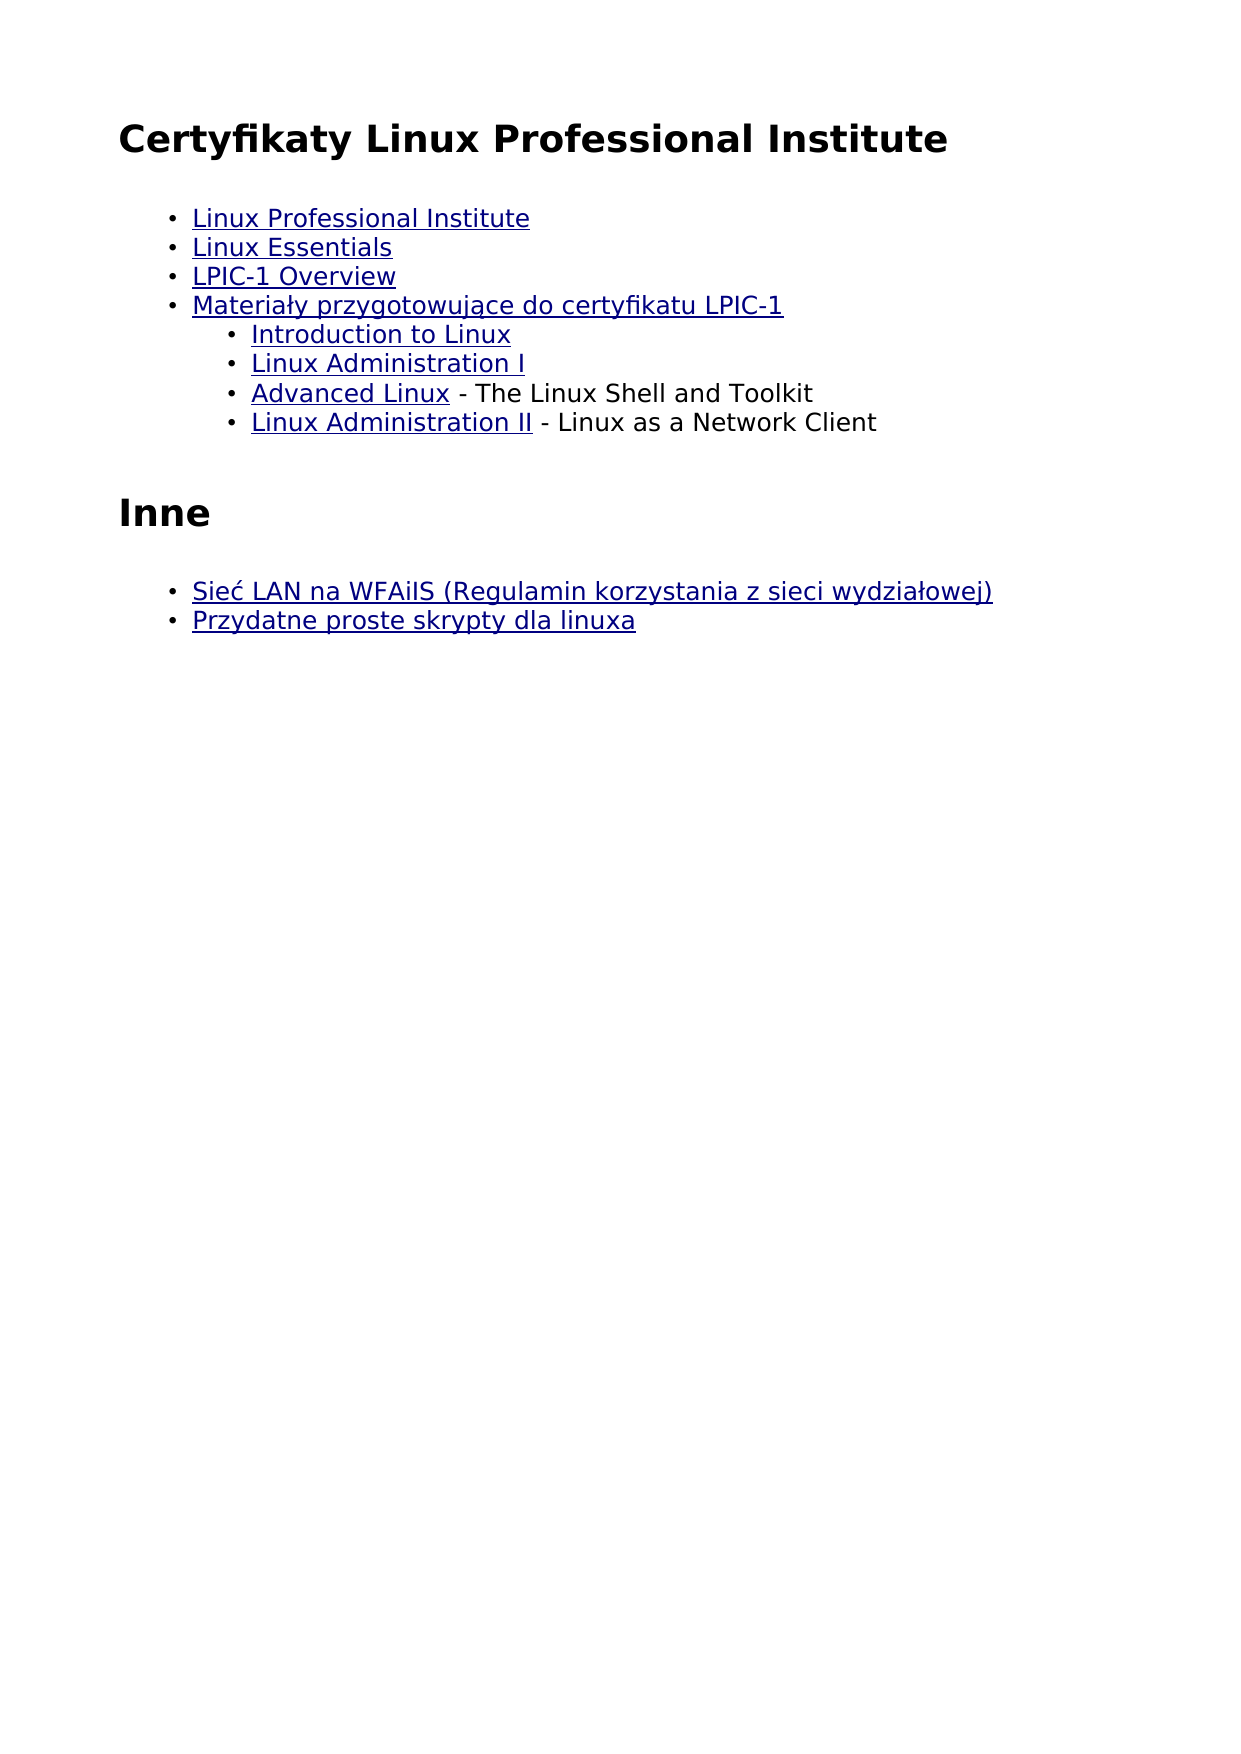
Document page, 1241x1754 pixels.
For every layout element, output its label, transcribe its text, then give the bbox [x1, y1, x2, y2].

list Linux Administration I [236, 349, 1122, 379]
list Linux Professional Institute [177, 204, 1122, 233]
list Introduction to Linux [236, 320, 1122, 349]
list Materiały przygotowujące do certyfikatu LPIC-1 [177, 291, 1122, 320]
list Linux Administration II - Linux as a Network Client [236, 408, 1122, 437]
list Przydatne proste skrypty dla linuxa [177, 606, 1122, 636]
subtitle Inne [118, 492, 1122, 535]
list Advanced Linux - The Linux Shell and Toolkit [236, 379, 1122, 408]
list Linux Essentials [177, 233, 1122, 262]
subtitle Certyfikaty Linux Professional Institute [118, 118, 1122, 162]
list Sieć LAN na WFAiIS (Regulamin korzystania z sieci wydziałowej) [177, 577, 1122, 606]
list LPIC-1 Overview [177, 262, 1122, 291]
